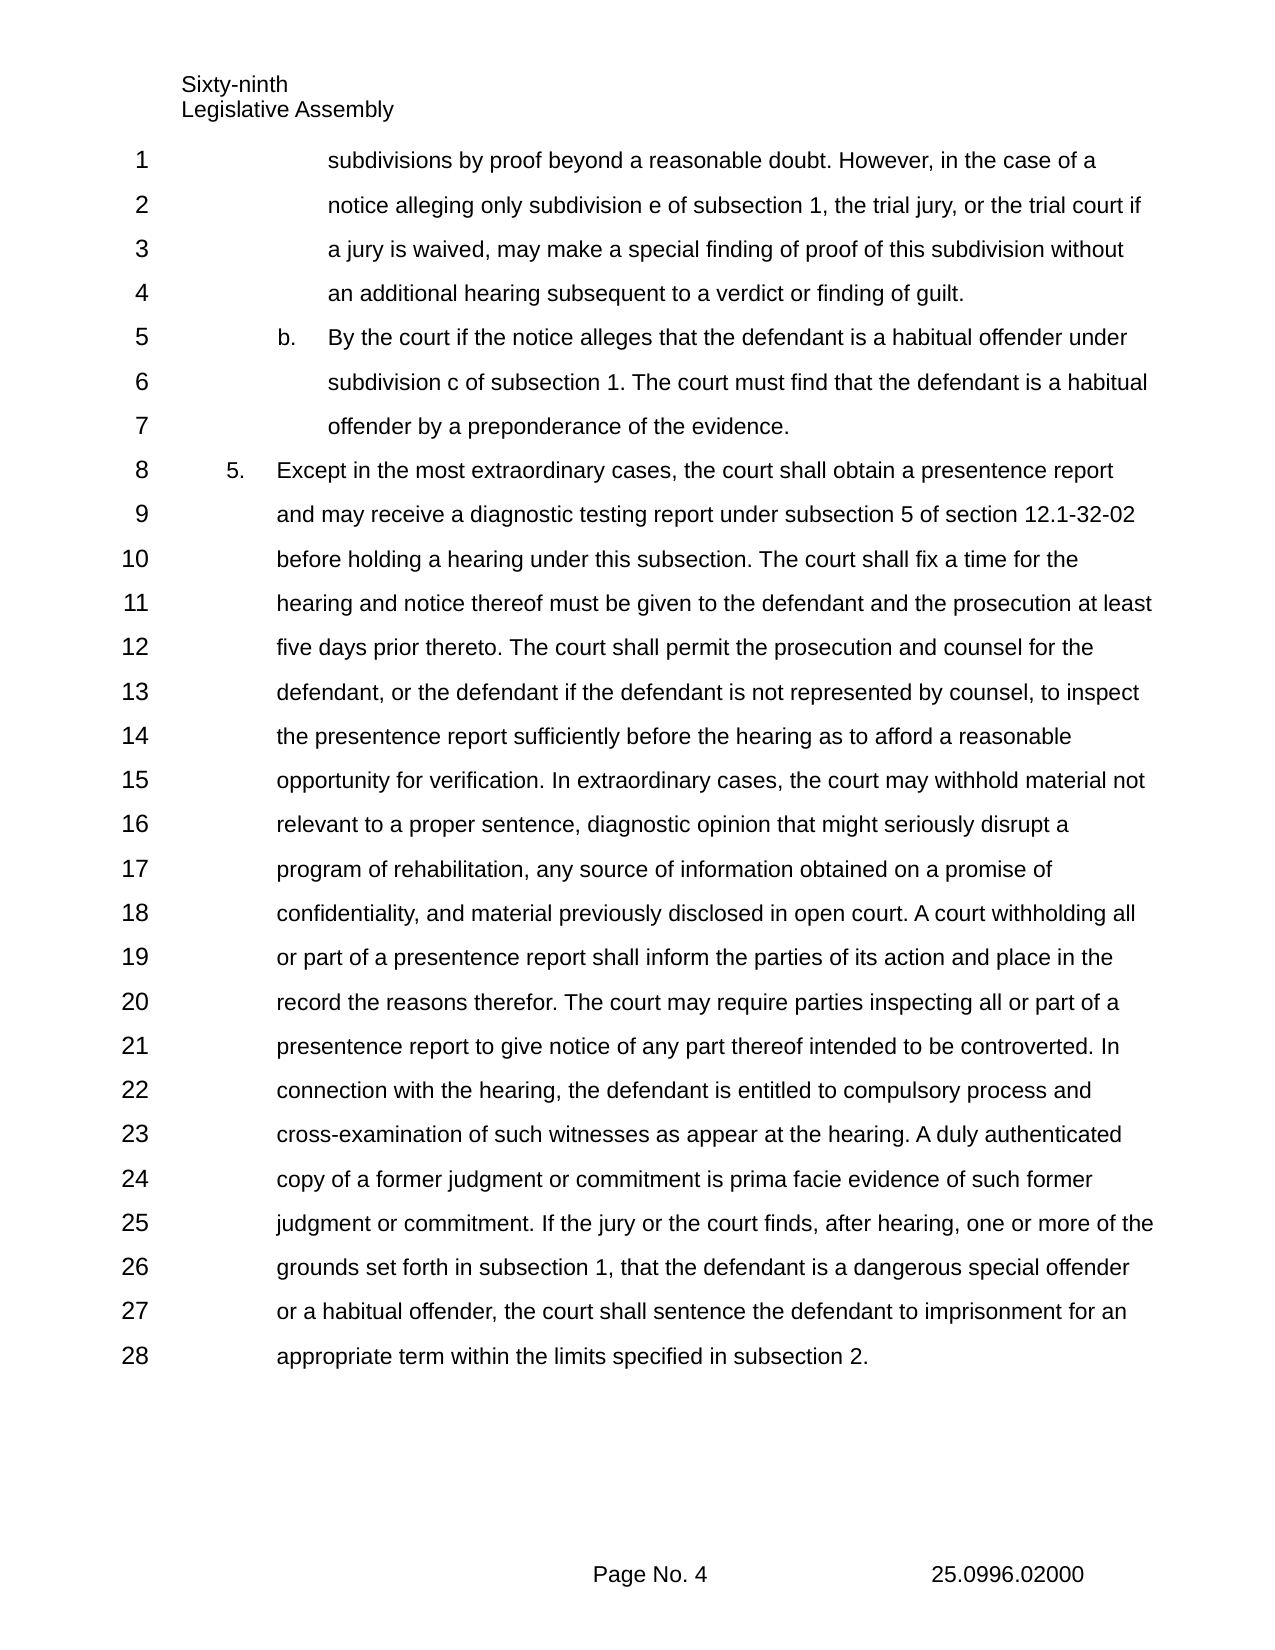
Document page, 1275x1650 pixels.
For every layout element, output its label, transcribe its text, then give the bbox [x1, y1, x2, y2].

text 5. Except in the most extraordinary cases, the court shall obtain a presentence report and may receive a diagnostic testing report under subsection 5 of section 12.1‑32‑02 before holding a hearing under this subsection. The court shall fix a time for the hearing and notice thereof must be given to the defendant and the prosecution at least five days prior thereto. The court shall permit the prosecution and counsel for the defendant, or the defendant if the defendant is not represented by counsel, to inspect the presentence report sufficiently before the hearing as to afford a reasonable opportunity for verification. In extraordinary cases, the court may withhold material not relevant to a proper sentence, diagnostic opinion that might seriously disrupt a program of rehabilitation, any source of information obtained on a promise of confidentiality, and material previously disclosed in open court. A court withholding all or part of a presentence report shall inform the parties of its action and place in the record the reasons therefor. The court may require parties inspecting all or part of a presentence report to give notice of any part thereof intended to be controverted. In connection with the hearing, the defendant is entitled to compulsory process and cross‑examination of such witnesses as appear at the hearing. A duly authenticated copy of a former judgment or commitment is prima facie evidence of such former judgment or commitment. If the jury or the court finds, after hearing, one or more of the grounds set forth in subsection 1, that the defendant is a dangerous special offender or a habitual offender, the court shall sentence the defendant to imprisonment for an appropriate term within the limits specified in subsection 2. [181, 443, 1154, 1373]
text subdivisions by proof beyond a reasonable doubt. However, in the case of a notice alleging only subdivision e of subsection 1, the trial jury, or the trial court if a jury is waived, may make a special finding of proof of this subdivision without an additional hearing subsequent to a verdict or finding of guilt. [181, 133, 1154, 310]
text b. By the court if the notice alleges that the defendant is a habitual offender under subdivision c of subsection 1. The court must find that the defendant is a habitual offender by a preponderance of the evidence. [181, 310, 1154, 443]
